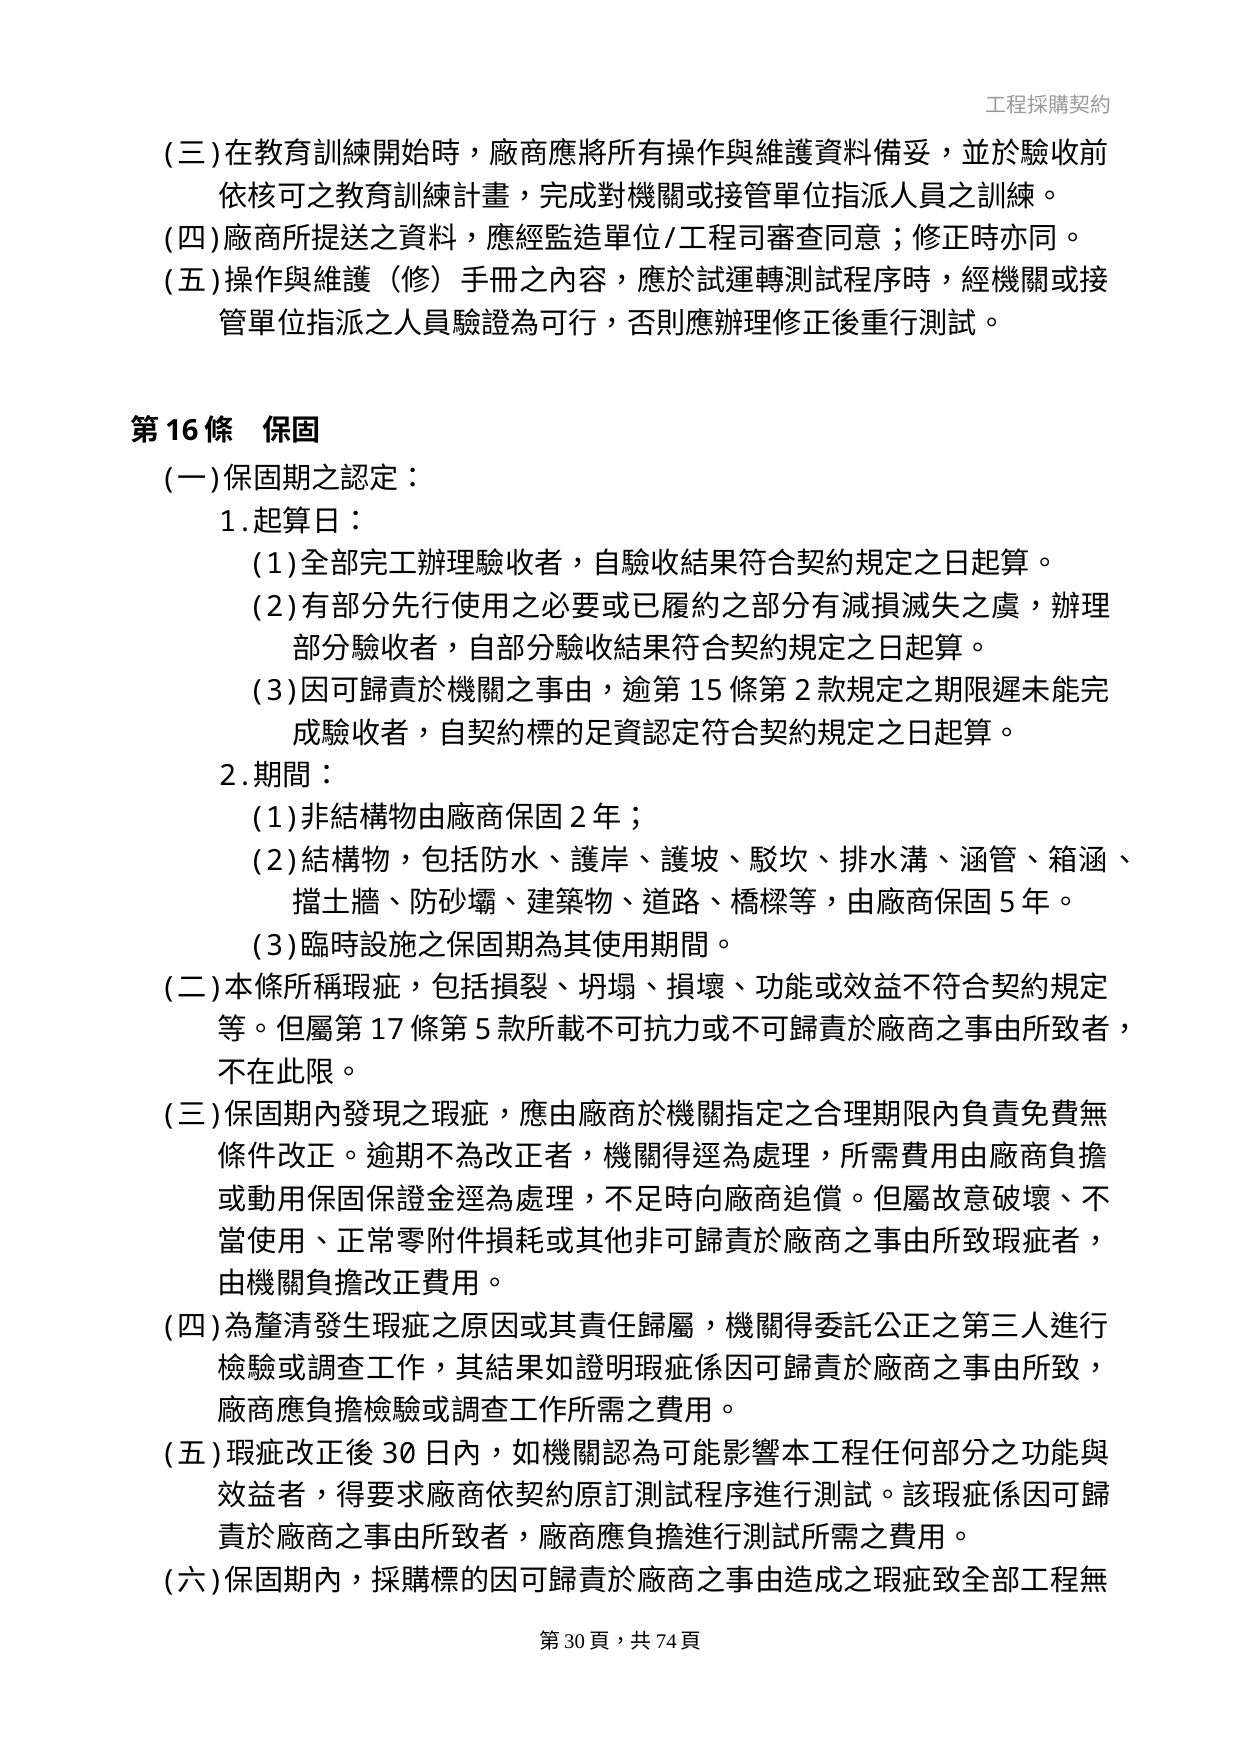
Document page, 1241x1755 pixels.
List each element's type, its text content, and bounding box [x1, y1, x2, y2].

text (四)為釐清發生瑕疵之原因或其責任歸屬，機關得委託公正之第三人進行檢驗或調查工作，其結果如證明瑕疵係因可歸責於廠商之事由所致，廠商應負擔檢驗或調查工作所需之費用。 [159, 1302, 1110, 1429]
text (三)保固期內發現之瑕疵，應由廠商於機關指定之合理期限內負責免費無條件改正。逾期不為改正者，機關得逕為處理，所需費用由廠商負擔，或動用保固保證金逕為處理，不足時向廠商追償。但屬故意破壞、不當使用、正常零附件損耗或其他非可歸責於廠商之事由所致瑕疵者，由機關負擔改正費用。 [159, 1091, 1110, 1302]
text (3)因可歸責於機關之事由，逾第15條第2款規定之期限遲未能完成驗收者，自契約標的足資認定符合契約規定之日起算。 [248, 667, 1110, 752]
text (四)廠商所提送之資料，應經監造單位/工程司審查同意；修正時亦同。 [159, 214, 1110, 257]
text (五)操作與維護（修）手冊之內容，應於試運轉測試程序時，經機關或接管單位指派之人員驗證為可行，否則應辦理修正後重行測試。 [159, 257, 1110, 342]
text (三)在教育訓練開始時，廠商應將所有操作與維護資料備妥，並於驗收前依核可之教育訓練計畫，完成對機關或接管單位指派人員之訓練。 [159, 130, 1110, 214]
text (1)全部完工辦理驗收者，自驗收結果符合契約規定之日起算。 [248, 540, 1110, 582]
text (一)保固期之認定： [159, 455, 1110, 497]
text 1.起算日： [218, 497, 1110, 540]
text (六)保固期內，採購標的因可歸責於廠商之事由造成之瑕疵致全部工程無法使用時，該無法使用之期間不計入保固期；致部分工程無法使用者，該部分工程無法使用之期間不計入保固期，並由機關通知廠商。 [159, 1556, 1110, 1598]
subtitle 第16條 保固 [130, 406, 1110, 449]
text (2)結構物，包括防水、護岸、護坡、駁坎、排水溝、涵管、箱涵、擋土牆、防砂壩、建築物、道路、橋樑等，由廠商保固5年。 [248, 836, 1110, 921]
text (五)瑕疵改正後30日內，如機關認為可能影響本工程任何部分之功能與效益者，得要求廠商依契約原訂測試程序進行測試。該瑕疵係因可歸責於廠商之事由所致者，廠商應負擔進行測試所需之費用。 [159, 1429, 1110, 1556]
text (3)臨時設施之保固期為其使用期間。 [248, 921, 1110, 963]
text (1)非結構物由廠商保固2年； [248, 794, 1110, 836]
text 2.期間： [218, 752, 1110, 794]
text (二)本條所稱瑕疵，包括損裂、坍塌、損壞、功能或效益不符合契約規定等。但屬第17條第5款所載不可抗力或不可歸責於廠商之事由所致者，不在此限。 [159, 963, 1110, 1091]
text (2)有部分先行使用之必要或已履約之部分有減損滅失之虞，辦理部分驗收者，自部分驗收結果符合契約規定之日起算。 [248, 582, 1110, 667]
